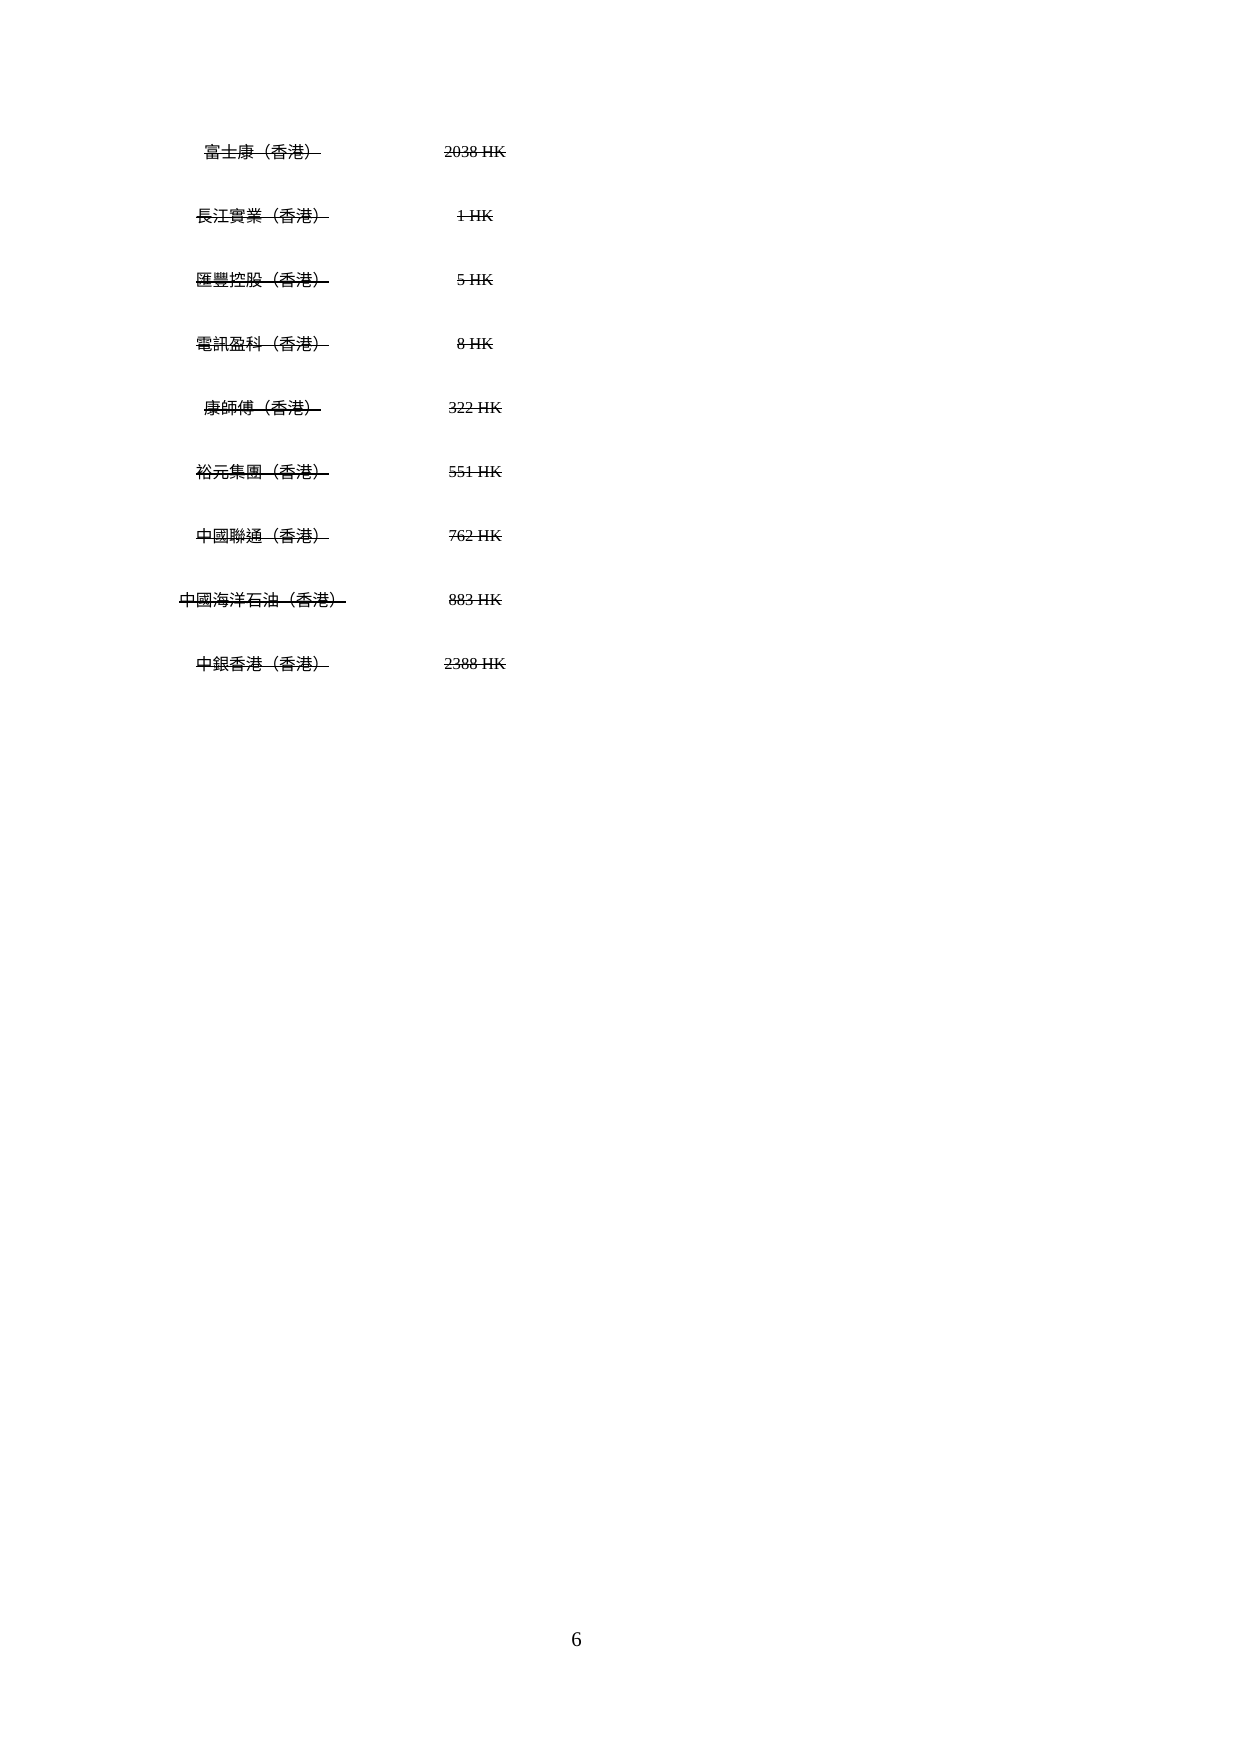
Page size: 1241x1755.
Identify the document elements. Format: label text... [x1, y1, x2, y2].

table_cell 762 HK [378, 492, 572, 556]
table_cell 551 HK [378, 428, 572, 492]
table_cell 富士康（香港） [146, 108, 378, 172]
table_cell 322 HK [378, 364, 572, 428]
table_cell 2038 HK [378, 108, 572, 172]
table_cell 裕元集團（香港） [146, 428, 378, 492]
table_cell 8 HK [378, 300, 572, 364]
table_cell 匯豐控股（香港） [146, 236, 378, 300]
table_cell 中國聯通（香港） [146, 492, 378, 556]
table_cell 電訊盈科（香港） [146, 300, 378, 364]
table_cell 2388 HK [378, 620, 572, 684]
table_cell 1 HK [378, 172, 572, 236]
table_cell 中國海洋石油（香港） [146, 556, 378, 620]
table_cell 長江實業（香港） [146, 172, 378, 236]
table_cell 康師傅（香港） [146, 364, 378, 428]
table_cell 中銀香港（香港） [146, 620, 378, 684]
table_cell 5 HK [378, 236, 572, 300]
table_cell 883 HK [378, 556, 572, 620]
